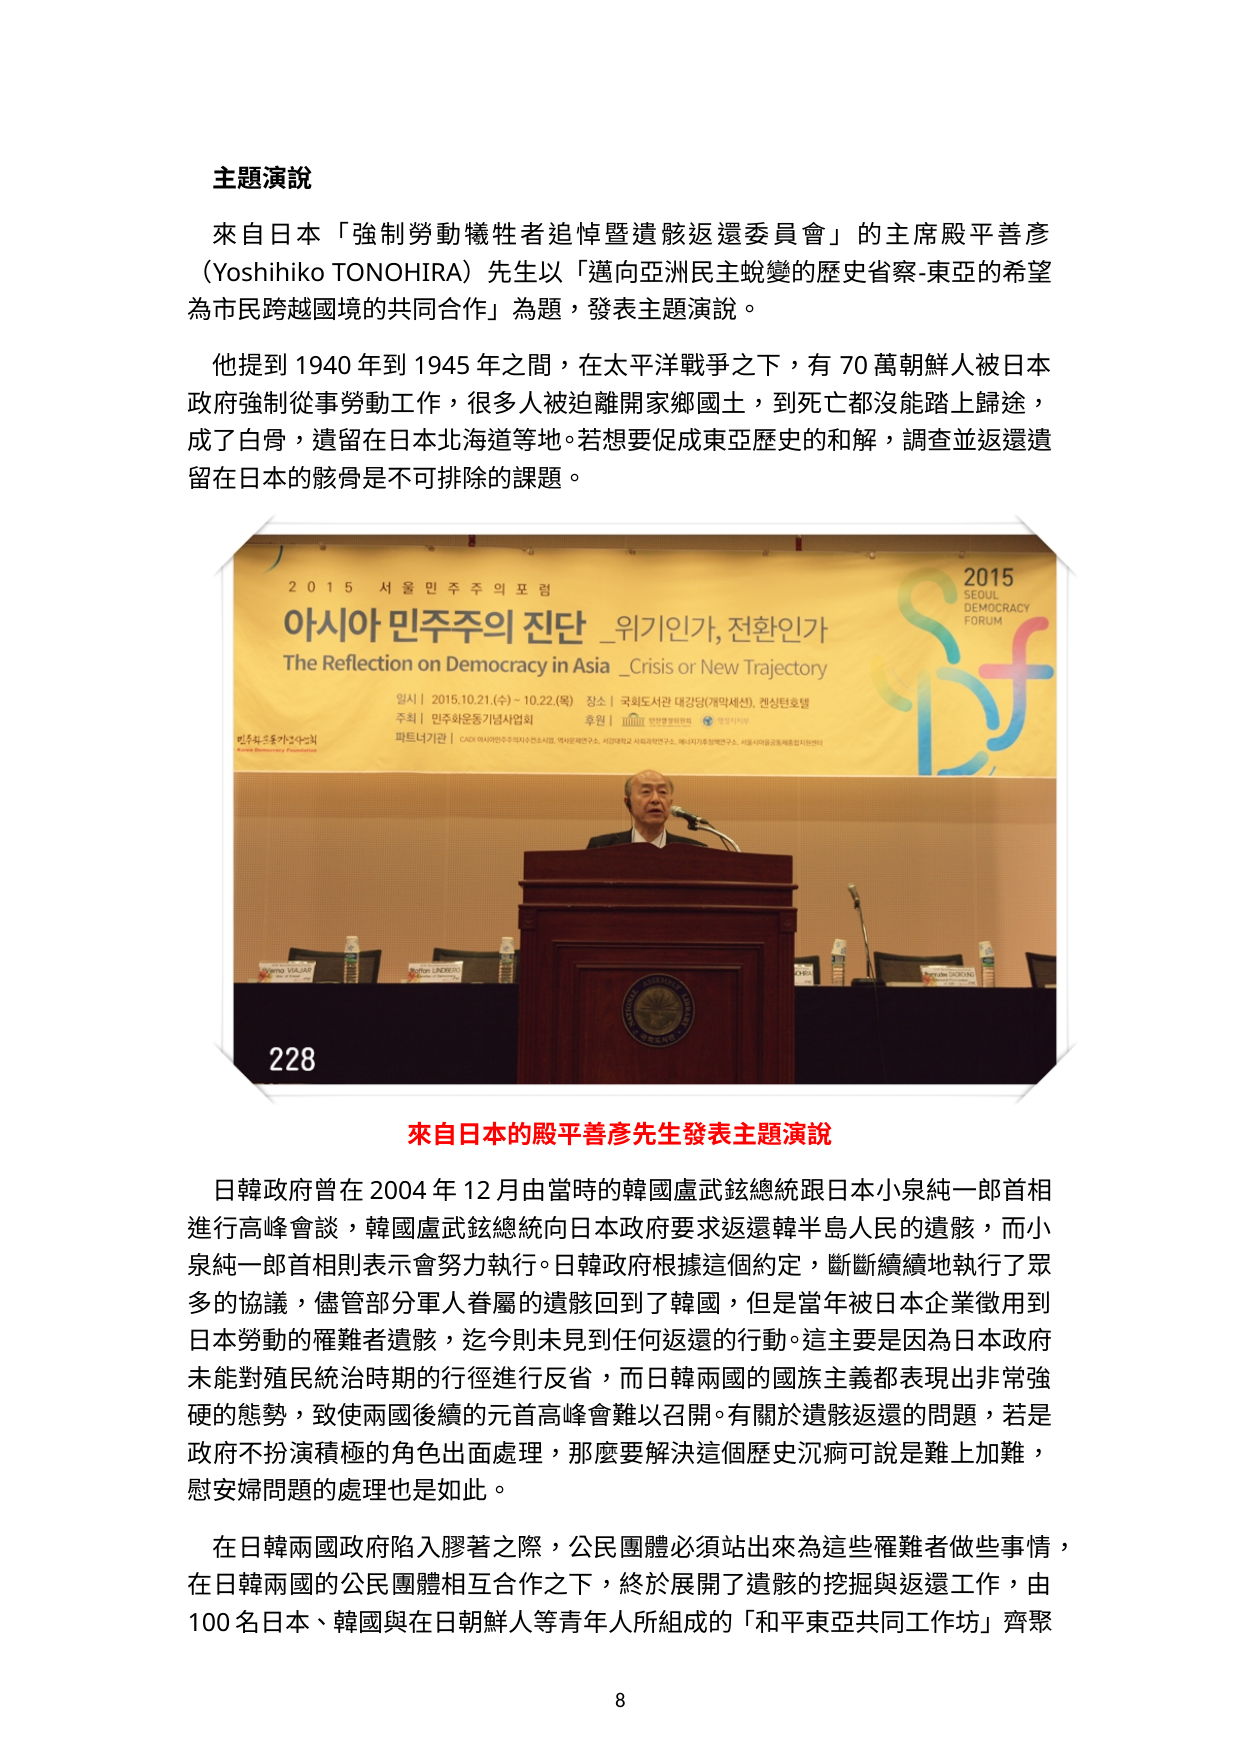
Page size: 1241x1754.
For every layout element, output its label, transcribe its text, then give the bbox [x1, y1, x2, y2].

text 主題演說 [187, 158, 1053, 195]
text 日韓政府曾在2004年12月由當時的韓國盧武鉉總統跟日本小泉純一郎首相進行高峰會談，韓國盧武鉉總統向日本政府要求返還韓半島人民的遺骸，而小泉純一郎首相則表示會努力執行。日韓政府根據這個約定，斷斷續續地執行了眾多的協議，儘管部分軍人眷屬的遺骸回到了韓國，但是當年被日本企業徵用到日本勞動的罹難者遺骸，迄今則未見到任何返還的行動。這主要是因為日本政府未能對殖民統治時期的行徑進行反省，而日韓兩國的國族主義都表現出非常強硬的態勢，致使兩國後續的元首高峰會難以召開。有關於遺骸返還的問題，若是政府不扮演積極的角色出面處理，那麼要解決這個歷史沉痾可說是難上加難，慰安婦問題的處理也是如此。 [187, 1170, 1053, 1508]
text 他提到1940年到1945年之間，在太平洋戰爭之下，有70萬朝鮮人被日本政府強制從事勞動工作，很多人被迫離開家鄉國土，到死亡都沒能踏上歸途，成了白骨，遺留在日本北海道等地。若想要促成東亞歷史的和解，調查並返還遺留在日本的骸骨是不可排除的課題。 [187, 345, 1053, 495]
picture [212, 513, 1078, 1106]
text 在日韓兩國政府陷入膠著之際，公民團體必須站出來為這些罹難者做些事情，在日韓兩國的公民團體相互合作之下，終於展開了遺骸的挖掘與返還工作，由100名日本、韓國與在日朝鮮人等青年人所組成的「和平東亞共同工作坊」齊聚於日本「朱鞠內」一地，為曾致力於大壩工程的日本工人與受強制徵用的朝鮮勞動者，進行罹難者的遺骸挖掘工作。 [187, 1526, 1053, 1639]
text 來自日本「強制勞動犧牲者追悼暨遺骸返還委員會」的主席殿平善彥（Yoshihiko TONOHIRA）先生以「邁向亞洲民主蛻變的歷史省察-東亞的希望為市民跨越國境的共同合作」為題，發表主題演說。 [187, 214, 1053, 326]
text 來自日本的殿平善彥先生發表主題演說 [187, 1114, 1053, 1151]
